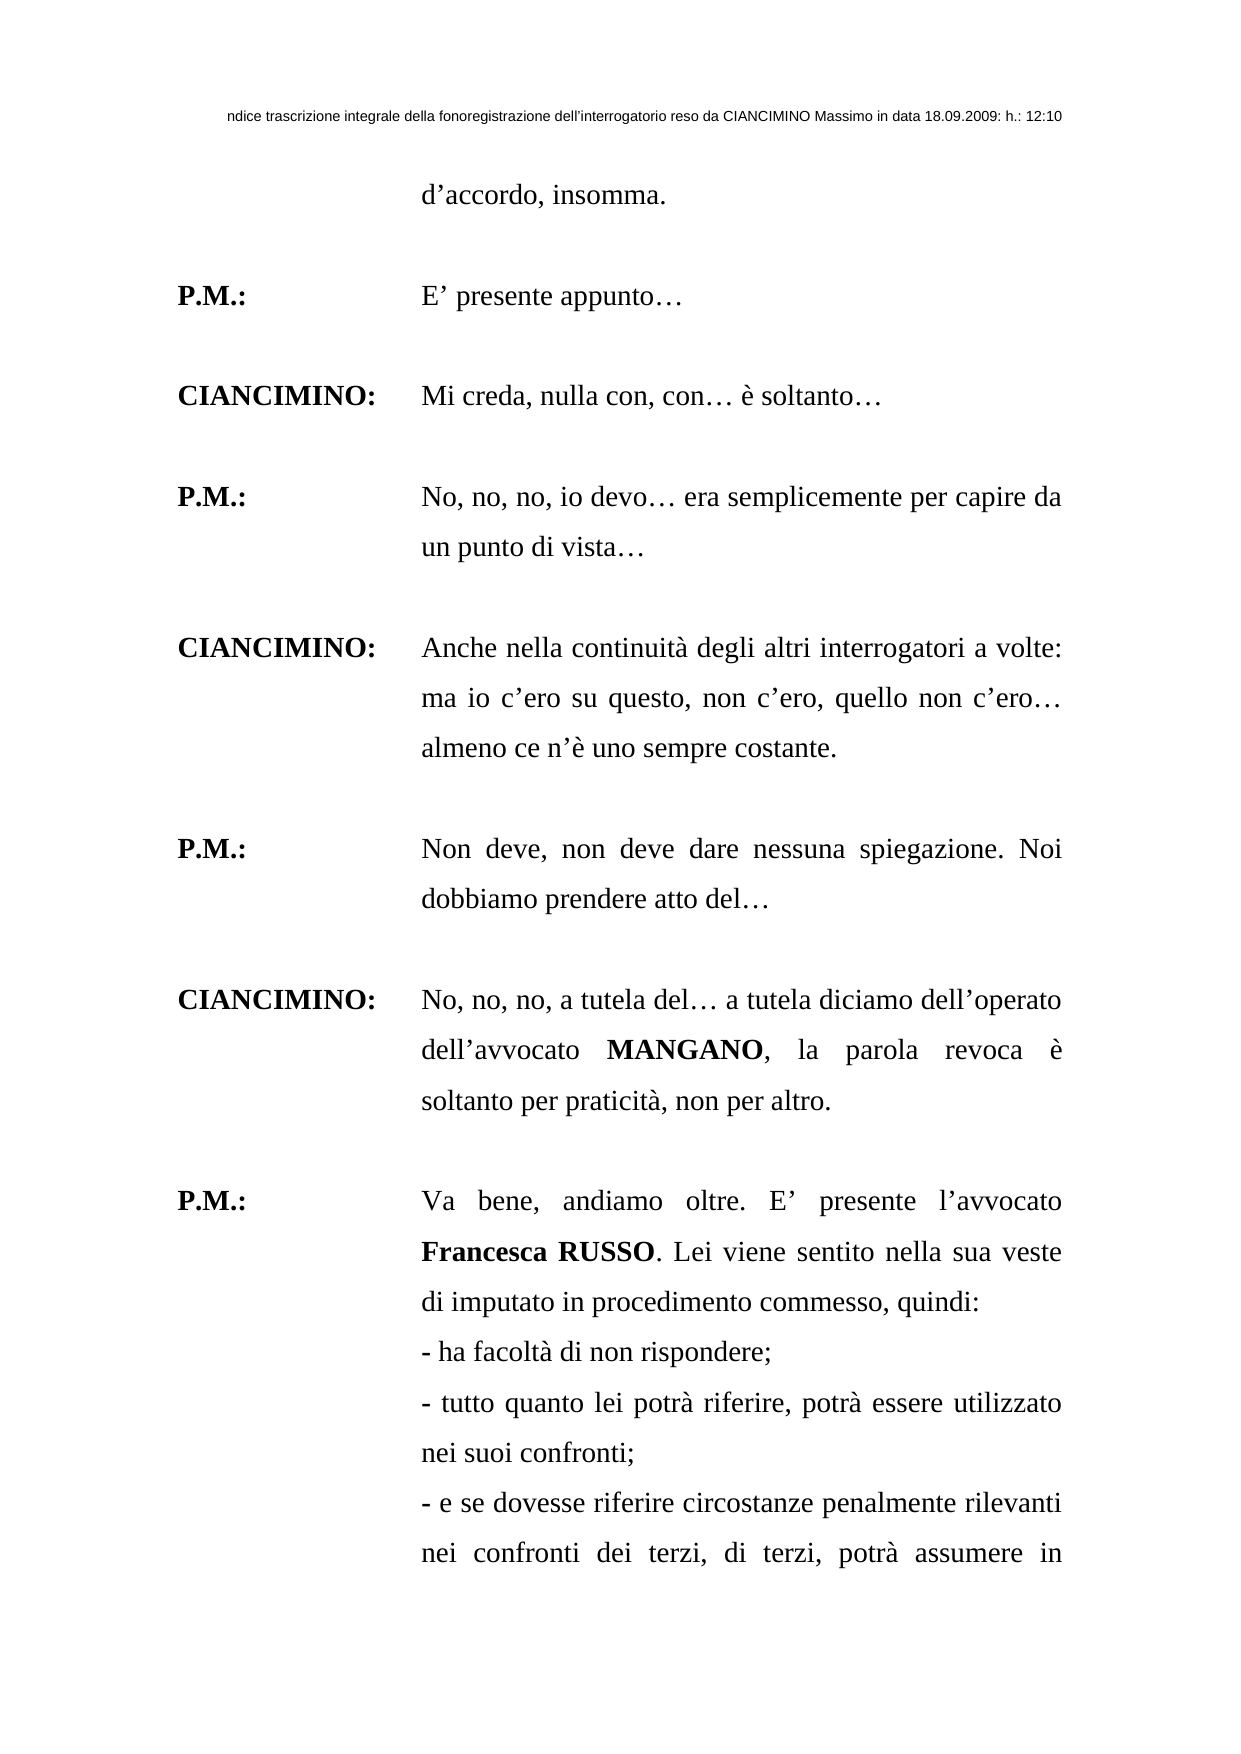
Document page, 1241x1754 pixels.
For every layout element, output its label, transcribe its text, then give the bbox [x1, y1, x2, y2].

text CIANCIMINO: Anche nella continuità degli altri interrogatori a volte: ma io c’ero su questo, non c’ero, quello non c’ero… almeno ce n’è uno sempre costante. [177, 630, 1063, 764]
text P.M.: No, no, no, io devo… era semplicemente per capire da un punto di vista… [177, 479, 1063, 563]
text d’accordo, insomma. [177, 177, 1063, 211]
text CIANCIMINO: Mi creda, nulla con, con… è soltanto… [177, 378, 1063, 412]
text CIANCIMINO: No, no, no, a tutela del… a tutela diciamo dell’operato dell’avvocato MANGANO, la parola revoca è soltanto per praticità, non per altro. [177, 982, 1063, 1116]
text P.M.: E’ presente appunto… [177, 278, 1063, 311]
text - tutto quanto lei potrà riferire, potrà essere utilizzato nei suoi confronti; [177, 1385, 1063, 1468]
text P.M.: Non deve, non deve dare nessuna spiegazione. Noi dobbiamo prendere atto del… [177, 831, 1063, 915]
text - ha facoltà di non rispondere; [177, 1334, 1063, 1368]
text P.M.: Va bene, andiamo oltre. E’ presente l’avvocato Francesca RUSSO. Lei viene sentito nella sua veste di imputato in procedimento commesso, quindi: [177, 1183, 1063, 1318]
text - e se dovesse riferire circostanze penalmente rilevanti nei confronti dei terzi, di terzi, potrà assumere in [177, 1485, 1063, 1569]
